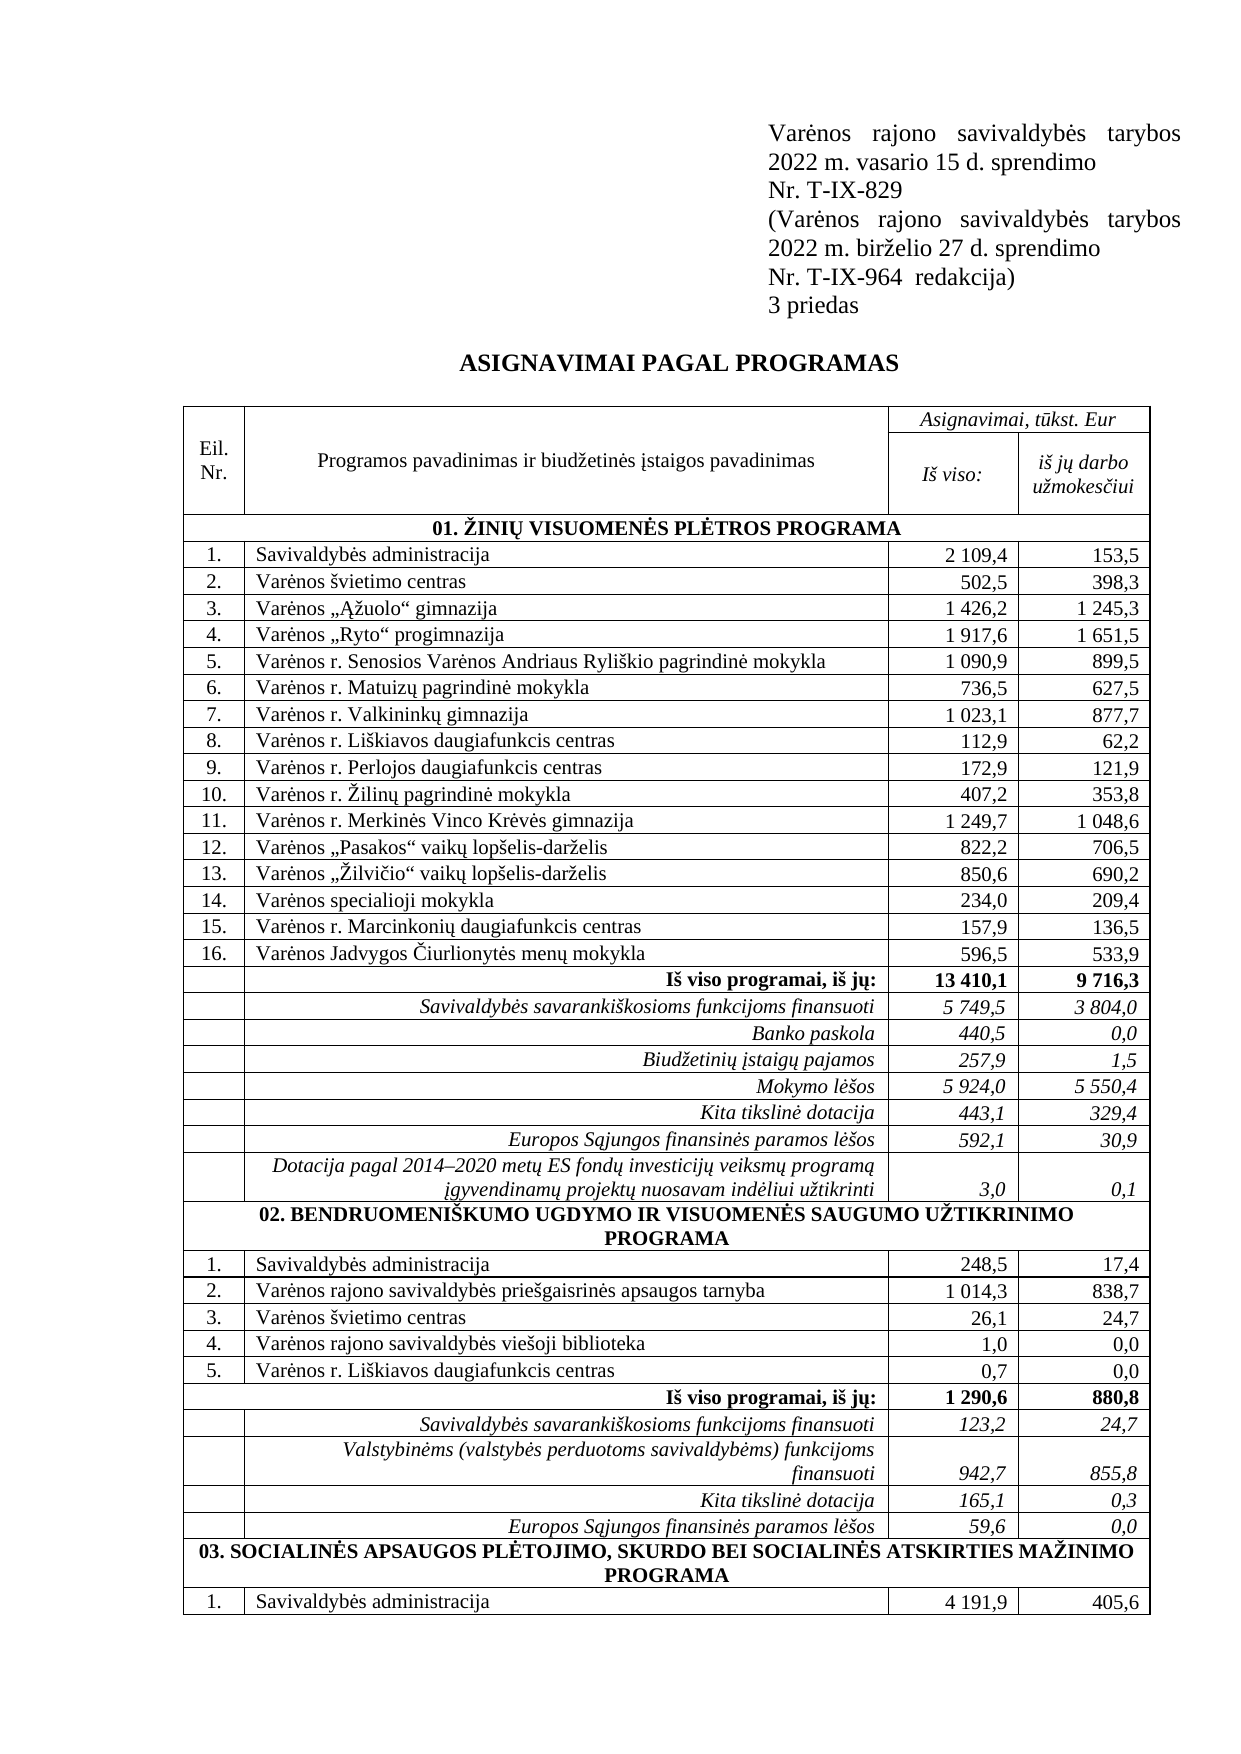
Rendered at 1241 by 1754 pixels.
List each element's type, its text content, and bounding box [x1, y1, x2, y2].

table_cell Kita tikslinė dotacija [245, 1486, 888, 1512]
table_cell 7. [184, 701, 244, 727]
table_cell [184, 1046, 244, 1072]
table_cell 1,0 [889, 1331, 1018, 1356]
table_cell 1 917,6 [889, 621, 1018, 647]
table_cell Varėnos r. Liškiavos daugiafunkcis centras [245, 1357, 888, 1383]
table_cell [1151, 806, 1175, 833]
table_cell 13. [184, 860, 244, 886]
table_cell Varėnos „Žilvičio“ vaikų lopšelis-darželis [245, 860, 888, 886]
table_cell [1151, 488, 1175, 514]
table_cell [1151, 1330, 1175, 1356]
table_cell 855,8 [1019, 1437, 1149, 1485]
table_cell [1151, 1276, 1175, 1303]
table_cell Iš viso programai, iš jų: [184, 1384, 888, 1409]
table_cell 440,5 [889, 1020, 1018, 1045]
table_cell Varėnos r. Marcinkonių daugiafunkcis centras [245, 914, 888, 939]
table_header Eil. Nr. [184, 407, 244, 514]
table_cell [1151, 833, 1175, 859]
table_cell 405,6 [1019, 1588, 1149, 1614]
table_cell 0,0 [1019, 1513, 1149, 1538]
table_cell 1. [184, 1588, 244, 1614]
table_cell [1151, 1587, 1175, 1614]
table_cell [184, 967, 244, 992]
table_cell Europos Sąjungos finansinės paramos lėšos [245, 1126, 888, 1152]
table_cell 3 804,0 [1019, 993, 1149, 1019]
table_cell 1 014,3 [889, 1278, 1018, 1303]
table_cell 5 550,4 [1019, 1073, 1149, 1098]
table_cell 1. [184, 1251, 244, 1276]
table_cell 5. [184, 648, 244, 673]
table_cell 13 410,1 [889, 967, 1018, 992]
table_cell Varėnos r. Perlojos daugiafunkcis centras [245, 754, 888, 780]
table_cell 596,5 [889, 940, 1018, 966]
table_cell iš jų darbo užmokesčiui [1019, 433, 1149, 514]
table_cell [184, 1437, 244, 1485]
table_cell Varėnos Jadvygos Čiurlionytės menų mokykla [245, 940, 888, 966]
table_cell 627,5 [1019, 675, 1149, 700]
table_cell 0,0 [1019, 1020, 1149, 1045]
table_cell Savivaldybės administracija [245, 1588, 888, 1614]
table_cell [1151, 1125, 1175, 1152]
table_cell 407,2 [889, 781, 1018, 806]
table_cell [1151, 1152, 1175, 1201]
table_cell 942,7 [889, 1437, 1018, 1485]
table_cell [1151, 1099, 1175, 1125]
table_cell 1. [184, 542, 244, 567]
text Varėnos rajono savivaldybės tarybos 2022 m. vasario 15 d. sprendimo [768, 118, 1181, 176]
table_cell Savivaldybės administracija [245, 542, 888, 567]
table_cell 15. [184, 914, 244, 939]
table_cell 502,5 [889, 568, 1018, 594]
table_cell [184, 1486, 244, 1512]
table_cell Varėnos „Ryto“ progimnazija [245, 621, 888, 647]
table_cell 5 749,5 [889, 993, 1018, 1019]
table_cell [1151, 1436, 1175, 1485]
table_cell 24,7 [1019, 1304, 1149, 1329]
table_cell 121,9 [1019, 754, 1149, 780]
table_cell 0,1 [1019, 1153, 1149, 1201]
table_cell 157,9 [889, 914, 1018, 939]
table_cell 234,0 [889, 887, 1018, 912]
table_cell 03. SOCIALINĖS APSAUGOS PLĖTOJIMO, SKURDO BEI SOCIALINĖS ATSKIRTIES MAŽINIMO PROGRAMA [184, 1539, 1149, 1587]
table_cell 59,6 [889, 1513, 1018, 1538]
table_cell 1 426,2 [889, 595, 1018, 620]
table_cell 9 716,3 [1019, 967, 1149, 992]
table_cell Varėnos r. Matuizų pagrindinė mokykla [245, 675, 888, 700]
table_cell Banko paskola [245, 1020, 888, 1045]
table_cell Varėnos „Pasakos“ vaikų lopšelis-darželis [245, 834, 888, 859]
table_cell [1151, 461, 1175, 487]
table_cell Varėnos švietimo centras [245, 568, 888, 594]
table_cell 0,0 [1019, 1331, 1149, 1356]
table_header [1151, 406, 1175, 432]
table_cell 706,5 [1019, 834, 1149, 859]
table_cell [1151, 966, 1175, 992]
text (Varėnos rajono savivaldybės tarybos 2022 m. birželio 27 d. sprendimo [768, 204, 1181, 262]
table_cell 1 023,1 [889, 701, 1018, 727]
table_header Programos pavadinimas ir biudžetinės įstaigos pavadinimas [245, 407, 888, 514]
table_cell 6. [184, 675, 244, 700]
table_cell [1151, 753, 1175, 780]
table_cell 14. [184, 887, 244, 912]
table_cell 16. [184, 940, 244, 966]
table_cell 4. [184, 621, 244, 647]
table_cell 2. [184, 1278, 244, 1303]
table_cell [1151, 1356, 1175, 1383]
table_cell [1151, 1485, 1175, 1512]
table_cell [1151, 432, 1175, 461]
table_cell 877,7 [1019, 701, 1149, 727]
table_cell [1151, 1072, 1175, 1098]
table_cell 153,5 [1019, 542, 1149, 567]
table_cell 690,2 [1019, 860, 1149, 886]
table_cell 0,7 [889, 1357, 1018, 1383]
table_cell 0,3 [1019, 1486, 1149, 1512]
table_cell [184, 1153, 244, 1201]
table_cell Varėnos specialioji mokykla [245, 887, 888, 912]
table_cell 3. [184, 1304, 244, 1329]
table_cell [1151, 647, 1175, 673]
table_cell Iš viso: [889, 433, 1018, 514]
table_cell 136,5 [1019, 914, 1149, 939]
table_cell [1151, 939, 1175, 966]
table_cell 443,1 [889, 1100, 1018, 1125]
table_cell [1151, 1201, 1175, 1250]
table_cell 112,9 [889, 728, 1018, 753]
table_cell [1151, 1303, 1175, 1329]
table_cell 850,6 [889, 860, 1018, 886]
table_cell 01. ŽINIŲ VISUOMENĖS PLĖTROS PROGRAMA [184, 515, 1149, 541]
table_cell [184, 1126, 244, 1152]
table_cell 1 090,9 [889, 648, 1018, 673]
table_cell Iš viso programai, iš jų: [245, 967, 888, 992]
table_cell Varėnos rajono savivaldybės viešoji biblioteka [245, 1331, 888, 1356]
table_cell [1151, 1512, 1175, 1538]
table_cell 11. [184, 807, 244, 833]
table_cell 329,4 [1019, 1100, 1149, 1125]
table_cell 533,9 [1019, 940, 1149, 966]
table_cell 24,7 [1019, 1410, 1149, 1436]
table_cell [1151, 859, 1175, 886]
table_cell 353,8 [1019, 781, 1149, 806]
table_cell 822,2 [889, 834, 1018, 859]
table_cell [1151, 1019, 1175, 1045]
table_cell Varėnos r. Merkinės Vinco Krėvės gimnazija [245, 807, 888, 833]
table_cell [1151, 541, 1175, 567]
table_cell 592,1 [889, 1126, 1018, 1152]
table_cell Varėnos „Ąžuolo“ gimnazija [245, 595, 888, 620]
table_cell 123,2 [889, 1410, 1018, 1436]
table_cell Savivaldybės savarankiškosioms funkcijoms finansuoti [245, 1410, 888, 1436]
table_cell 2 109,4 [889, 542, 1018, 567]
table_cell Mokymo lėšos [245, 1073, 888, 1098]
table_cell Dotacija pagal 2014–2020 metų ES fondų investicijų veiksmų programą įgyvendinamų projektų nuosavam indėliui užtikrinti [245, 1153, 888, 1201]
table_cell Kita tikslinė dotacija [245, 1100, 888, 1125]
table_cell 5. [184, 1357, 244, 1383]
table_cell 838,7 [1019, 1278, 1149, 1303]
table_cell 1,5 [1019, 1046, 1149, 1072]
table_cell [1151, 992, 1175, 1019]
table_cell 1 290,6 [889, 1384, 1018, 1409]
text 3 priedas [768, 291, 1181, 319]
table_cell 880,8 [1019, 1384, 1149, 1409]
text ASIGNAVIMAI PAGAL PROGRAMAS [177, 348, 1181, 377]
table_cell [184, 993, 244, 1019]
table_cell [1151, 594, 1175, 620]
table_cell [1151, 1250, 1175, 1276]
table_cell [184, 1073, 244, 1098]
table_cell 736,5 [889, 675, 1018, 700]
table_cell 30,9 [1019, 1126, 1149, 1152]
table_cell Varėnos rajono savivaldybės priešgaisrinės apsaugos tarnyba [245, 1278, 888, 1303]
table_cell 1 245,3 [1019, 595, 1149, 620]
table_cell [1151, 780, 1175, 806]
table_cell Savivaldybės administracija [245, 1251, 888, 1276]
table_cell Biudžetinių įstaigų pajamos [245, 1046, 888, 1072]
table_cell [1151, 1383, 1175, 1409]
table_cell 257,9 [889, 1046, 1018, 1072]
table_cell 3. [184, 595, 244, 620]
table_cell 3,0 [889, 1153, 1018, 1201]
table_cell [1151, 620, 1175, 647]
text Nr. T-IX-829 [768, 176, 1181, 204]
table_cell 4. [184, 1331, 244, 1356]
table_cell [184, 1020, 244, 1045]
table_cell 17,4 [1019, 1251, 1149, 1276]
table_cell 10. [184, 781, 244, 806]
table_cell 12. [184, 834, 244, 859]
table_cell [1151, 567, 1175, 594]
table_cell Varėnos r. Senosios Varėnos Andriaus Ryliškio pagrindinė mokykla [245, 648, 888, 673]
table_cell [184, 1513, 244, 1538]
table_cell 4 191,9 [889, 1588, 1018, 1614]
table_cell [184, 1410, 244, 1436]
table_cell [1151, 1045, 1175, 1072]
table_cell [1151, 674, 1175, 700]
table_cell 62,2 [1019, 728, 1149, 753]
table_cell 1 048,6 [1019, 807, 1149, 833]
table_cell 248,5 [889, 1251, 1018, 1276]
table_header Asignavimai, tūkst. Eur [889, 407, 1149, 432]
table_cell 2. [184, 568, 244, 594]
table_cell [1151, 700, 1175, 727]
table_cell 02. BENDRUOMENIŠKUMO UGDYMO IR VISUOMENĖS SAUGUMO UŽTIKRINIMO PROGRAMA [184, 1202, 1149, 1250]
table_cell 8. [184, 728, 244, 753]
table_cell [1151, 1409, 1175, 1436]
text Nr. T-IX-964 redakcija) [768, 262, 1181, 291]
table_cell 1 249,7 [889, 807, 1018, 833]
table_cell [1151, 886, 1175, 912]
table_cell [1151, 514, 1175, 541]
table_cell Europos Sąjungos finansinės paramos lėšos [245, 1513, 888, 1538]
table_cell 172,9 [889, 754, 1018, 780]
table_cell Varėnos r. Liškiavos daugiafunkcis centras [245, 728, 888, 753]
table_cell [1151, 1538, 1175, 1587]
table_cell 5 924,0 [889, 1073, 1018, 1098]
table_cell 0,0 [1019, 1357, 1149, 1383]
table_cell Varėnos r. Žilinų pagrindinė mokykla [245, 781, 888, 806]
table_cell Varėnos švietimo centras [245, 1304, 888, 1329]
table_cell Valstybinėms (valstybės perduotoms savivaldybėms) funkcijoms finansuoti [245, 1437, 888, 1485]
table_cell 899,5 [1019, 648, 1149, 673]
table_cell 398,3 [1019, 568, 1149, 594]
table_cell 1 651,5 [1019, 621, 1149, 647]
table_cell 9. [184, 754, 244, 780]
table_cell 26,1 [889, 1304, 1018, 1329]
table_cell Varėnos r. Valkininkų gimnazija [245, 701, 888, 727]
table_cell [1151, 727, 1175, 753]
table_cell [184, 1100, 244, 1125]
table_cell 165,1 [889, 1486, 1018, 1512]
table_cell [1151, 913, 1175, 939]
table_cell Savivaldybės savarankiškosioms funkcijoms finansuoti [245, 993, 888, 1019]
table_cell 209,4 [1019, 887, 1149, 912]
